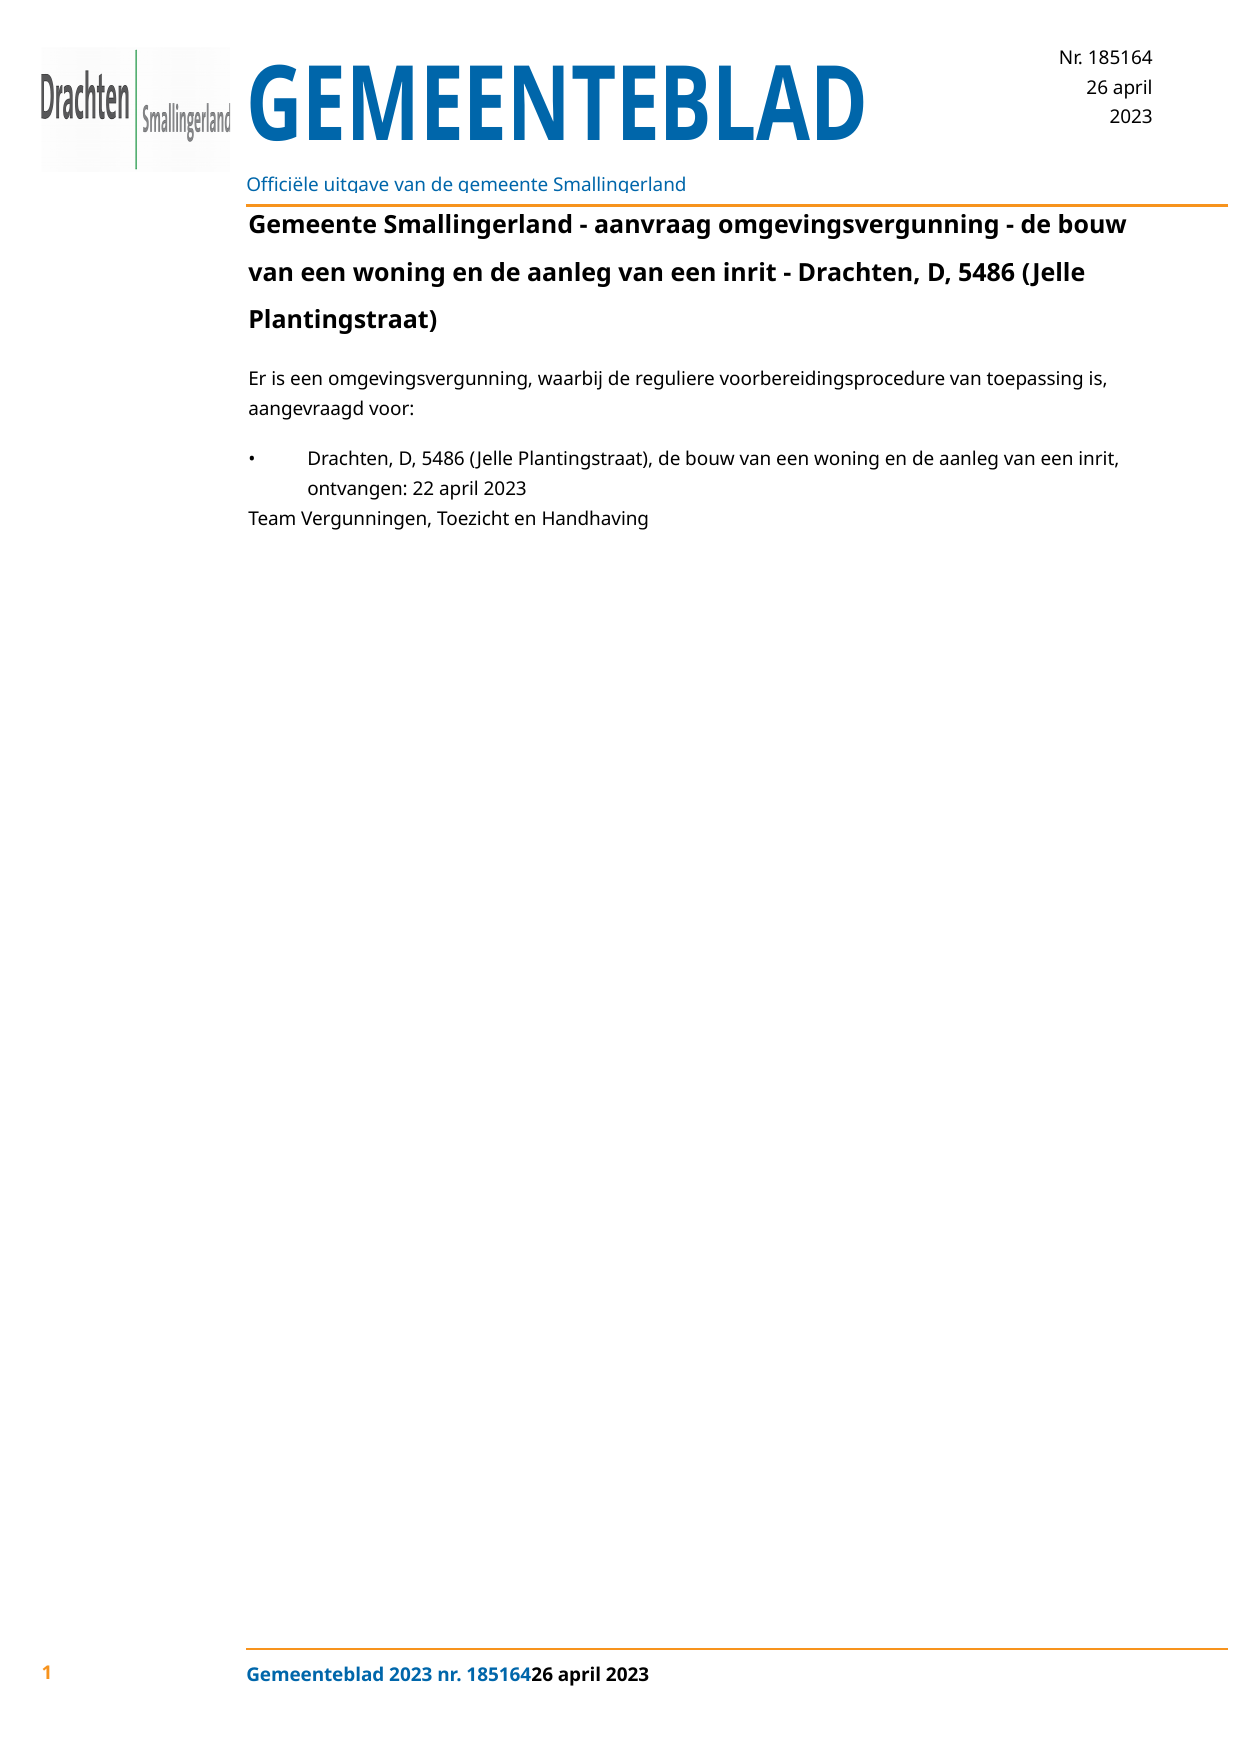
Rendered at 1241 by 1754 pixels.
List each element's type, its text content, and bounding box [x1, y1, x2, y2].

list Drachten, D, 5486 (Jelle Plantingstraat), de bouw van een woning en de aanleg van een inrit, ontvangen: 22 april 2023 [248, 446, 1152, 501]
text Er is een omgevingsvergunning, waarbij de reguliere voorbereidingsprocedure van toepassing is, aangevraagd voor: [248, 366, 1152, 421]
text Team Vergunningen, Toezicht en Handhaving [248, 505, 1152, 530]
picture [41, 47, 231, 172]
text Gemeente Smallingerland - aanvraag omgevingsvergunning - de bouw van een woning en de aanleg van een inrit - Drachten, D, 5486 (Jelle Plantingstraat) [248, 207, 1152, 336]
